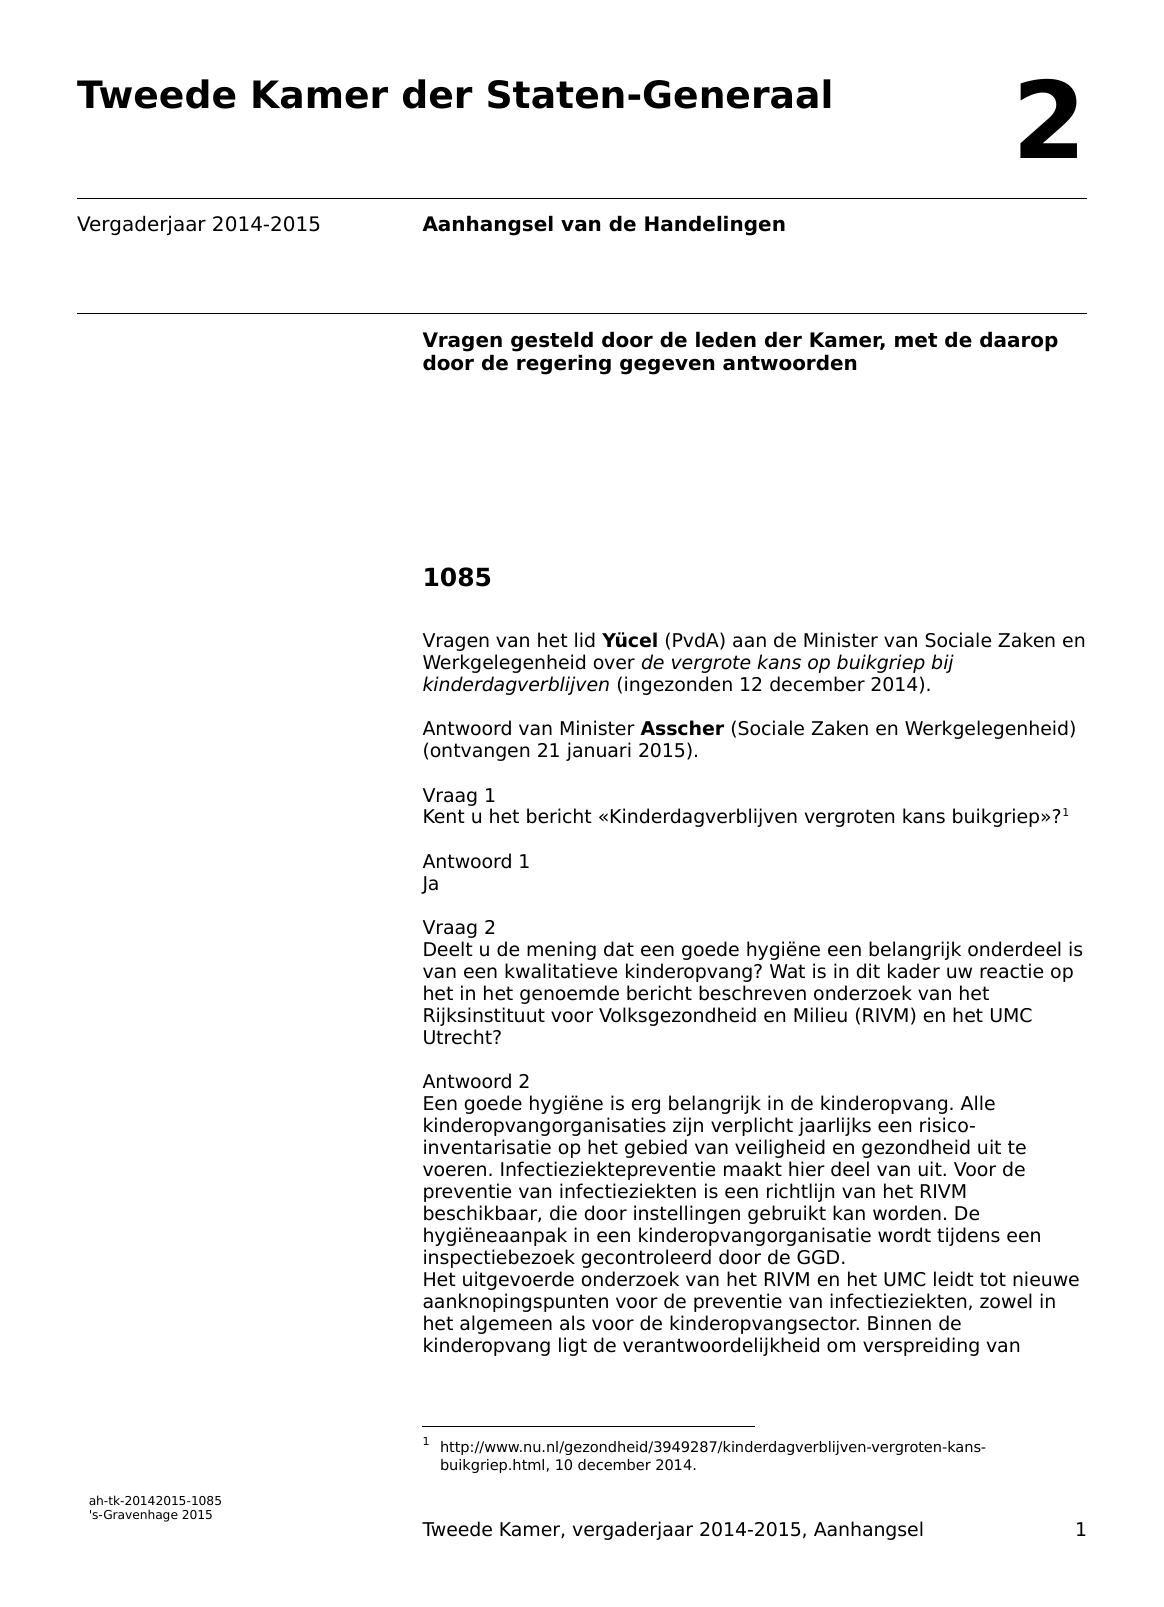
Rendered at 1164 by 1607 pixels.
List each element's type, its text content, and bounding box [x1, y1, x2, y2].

text Vraag 2 [422, 917, 1087, 939]
text Kent u het bericht «Kinderdagverblijven vergroten kans buikgriep»? [422, 806, 1087, 828]
text Vraag 1 [422, 784, 1087, 806]
text http://www.nu.nl/gezondheid/3949287/kinderdagverblijven-vergroten-kans-buikgriep.html, 10 december 2014. [422, 1435, 1087, 1474]
text 's-Gravenhage 2015 [88, 1508, 323, 1522]
text Het uitgevoerde onderzoek van het RIVM en het UMC leidt tot nieuwe aanknopingspunten voor de preventie van infectieziekten, zowel in het algemeen als voor de kinderopvangsector. Binnen de kinderopvang ligt de verantwoordelijkheid om verspreiding van [422, 1269, 1087, 1357]
table_cell Vragen gesteld door de leden der Kamer, met de daarop door de regering gegeven antwoorden [422, 314, 1087, 375]
text Antwoord 2 [422, 1071, 1087, 1093]
text 1085 [422, 563, 1087, 592]
text Antwoord van Minister Asscher (Sociale Zaken en Werkgelegenheid) (ontvangen 21 januari 2015). [422, 718, 1087, 762]
table_cell Aanhangsel van de Handelingen [422, 199, 1087, 313]
text Antwoord 1 [422, 851, 1087, 873]
table_cell [77, 314, 422, 375]
text Vragen van het lid Yücel (PvdA) aan de Minister van Sociale Zaken en Werkgelegenheid over de vergrote kans op buikgriep bij kinderdagverblijven (ingezonden 12 december 2014). [422, 630, 1087, 696]
text Een goede hygiëne is erg belangrijk in de kinderopvang. Alle kinderopvangorganisaties zijn verplicht jaarlijks een risico-inventarisatie op het gebied van veiligheid en gezondheid uit te voeren. Infectieziektepreventie maakt hier deel van uit. Voor de preventie van infectieziekten is een richtlijn van het RIVM beschikbaar, die door instellingen gebruikt kan worden. De hygiëneaanpak in een kinderopvangorganisatie wordt tijdens een inspectiebezoek gecontroleerd door de GGD. [422, 1093, 1087, 1269]
table_header 2 [886, 59, 1087, 198]
text Deelt u de mening dat een goede hygiëne een belangrijk onderdeel is van een kwalitatieve kinderopvang? Wat is in dit kader uw reactie op het in het genoemde bericht beschreven onderzoek van het Rijksinstituut voor Volksgezondheid en Milieu (RIVM) en het UMC Utrecht? [422, 939, 1087, 1049]
text Ja [422, 873, 1087, 894]
text ah-tk-20142015-1085 [88, 1494, 323, 1508]
table_header Tweede Kamer der Staten-Generaal [77, 59, 886, 198]
table_cell Vergaderjaar 2014-2015 [77, 199, 422, 313]
